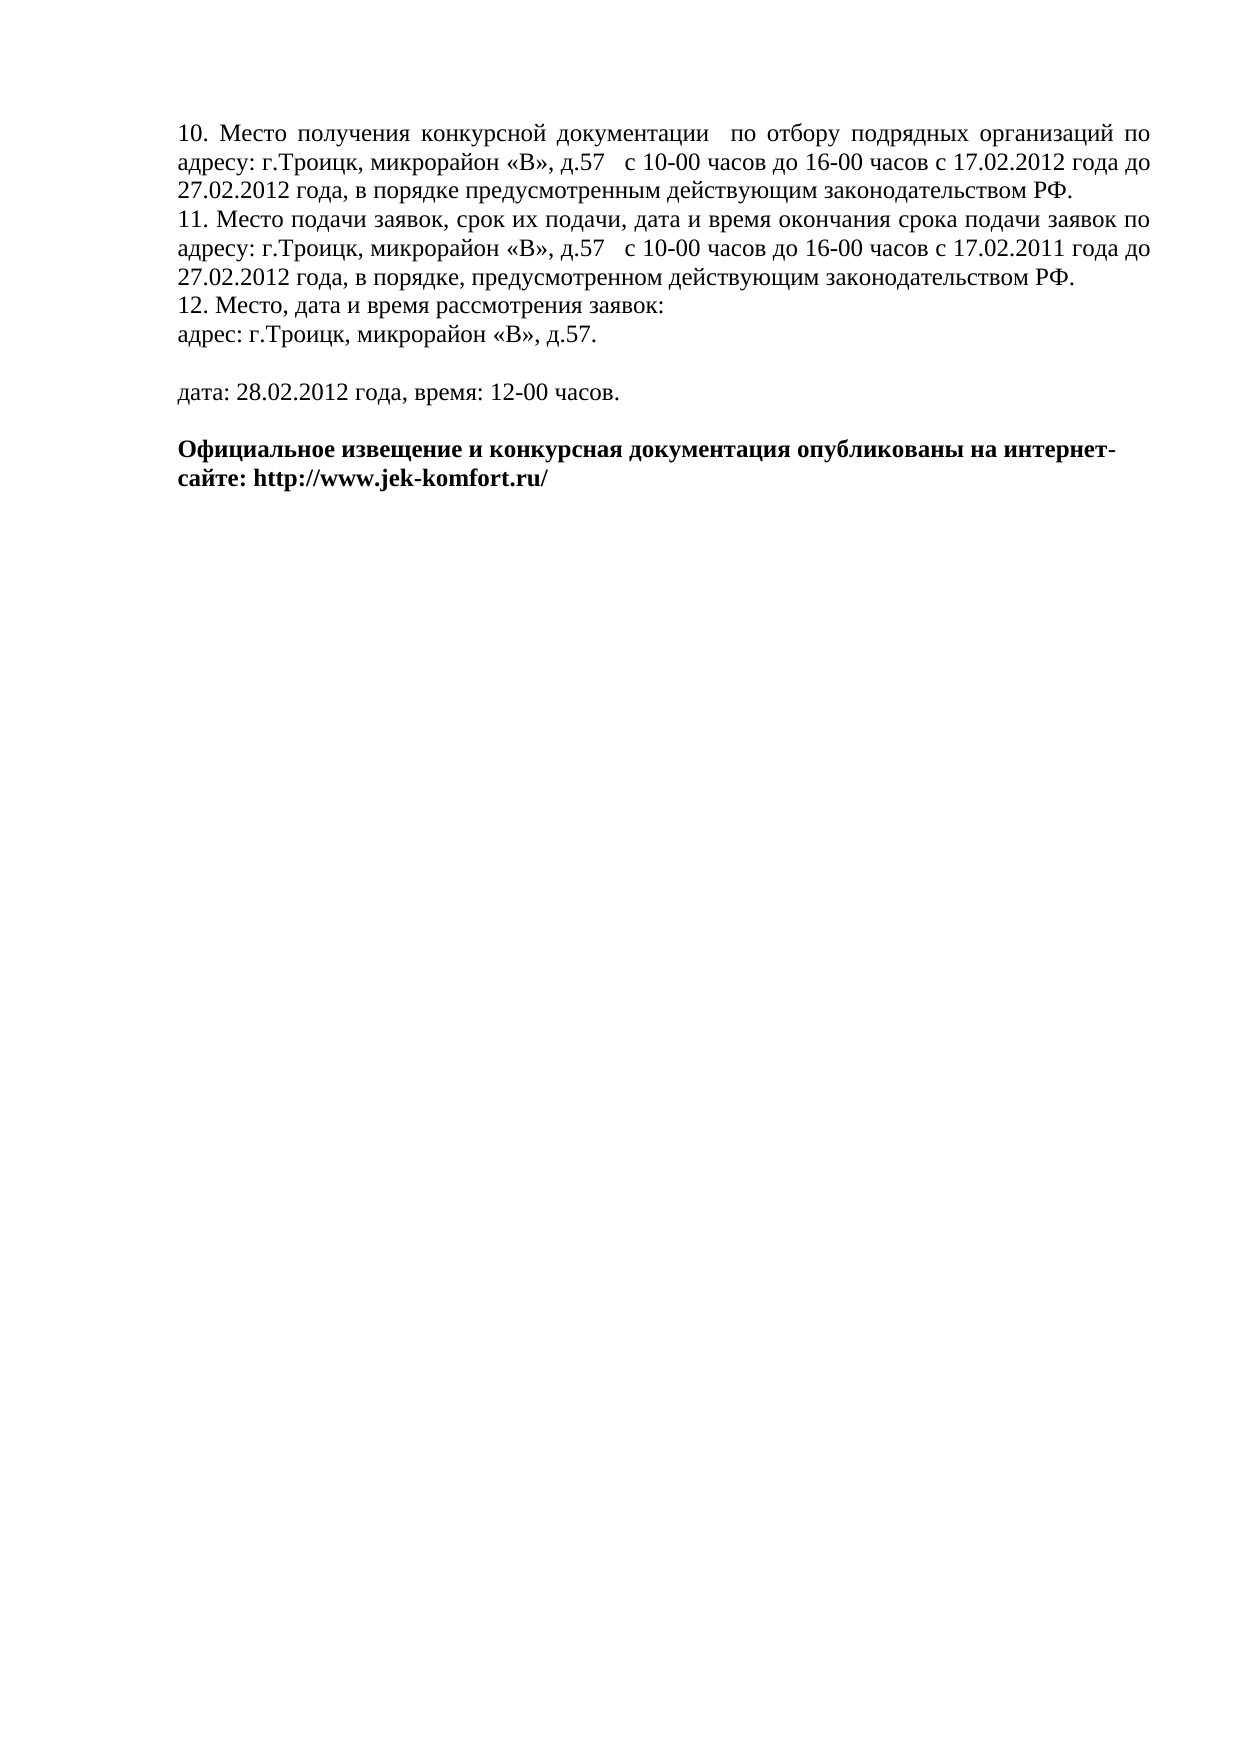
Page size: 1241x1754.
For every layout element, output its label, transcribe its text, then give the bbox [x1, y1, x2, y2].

text 12. Место, дата и время рассмотрения заявок: [177, 291, 1152, 319]
text 10. Место получения конкурсной документации по отбору подрядных организаций по адресу: г.Троицк, микрорайон «В», д.57 с 10-00 часов до 16-00 часов с 17.02.2012 года до 27.02.2012 года, в порядке предусмотренным действующим законодательством РФ. [177, 118, 1152, 204]
text адрес: г.Троицк, микрорайон «В», д.57. [177, 319, 1152, 348]
text Официальное извещение и конкурсная документация опубликованы на интернет-сайте: http://www.jek-komfort.ru/ [177, 434, 1152, 492]
text 11. Место подачи заявок, срок их подачи, дата и время окончания срока подачи заявок по адресу: г.Троицк, микрорайон «В», д.57 с 10-00 часов до 16-00 часов с 17.02.2011 года до 27.02.2012 года, в порядке, предусмотренном действующим законодательством РФ. [177, 204, 1152, 291]
text дата: 28.02.2012 года, время: 12-00 часов. [177, 377, 1152, 406]
